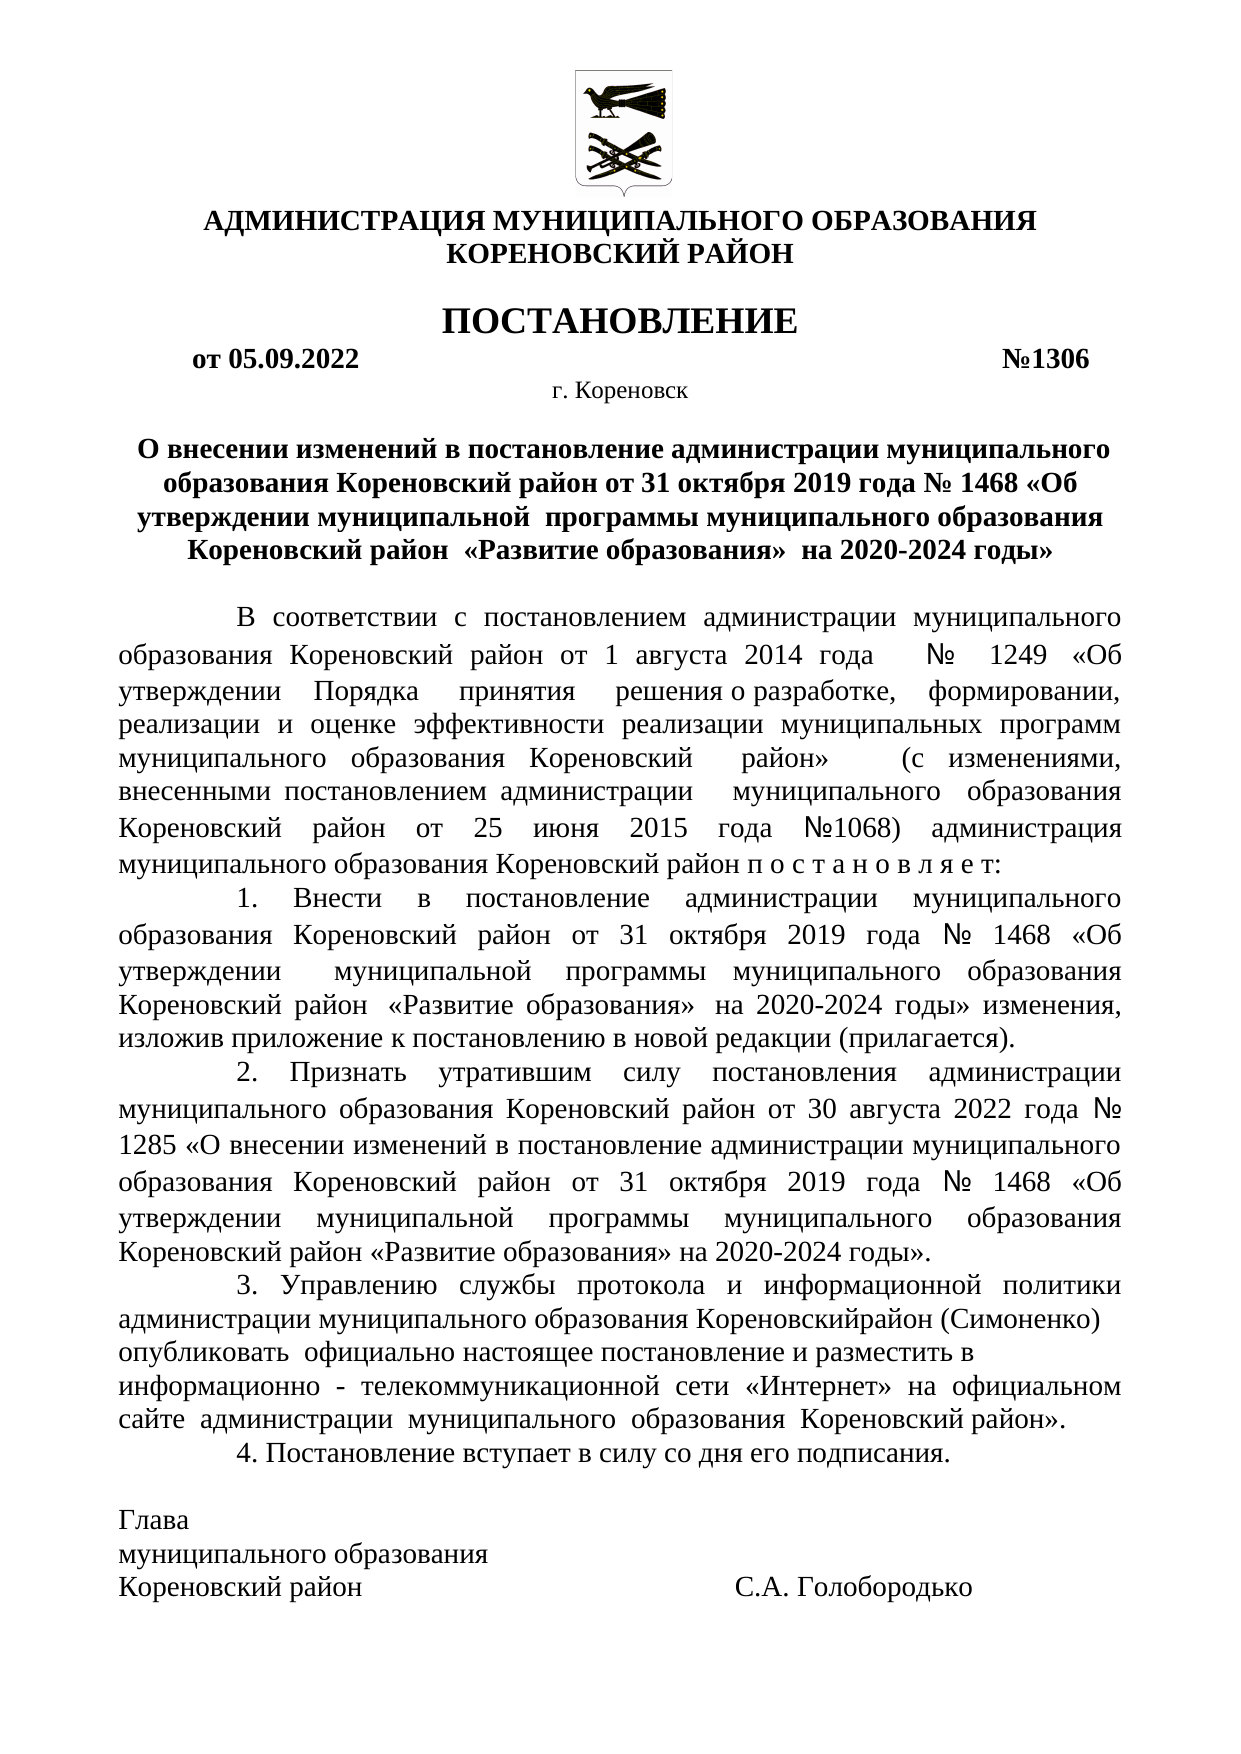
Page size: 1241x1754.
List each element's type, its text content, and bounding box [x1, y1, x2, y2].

text Кореновский район С.А. Голобородько [118, 1569, 1122, 1603]
text ПОСТАНОВЛЕНИЕ [118, 298, 1122, 341]
text 2. Признать утратившим силу постановления администрации муниципального образования Кореновский район от 30 августа 2022 года № 1285 «О внесении изменений в постановление администрации муниципального образования Кореновский район от 31 октября 2019 года № 1468 «Об утверждении муниципальной программы муниципального образования Кореновский район «Развитие образования» на 2020-2024 годы». [118, 1054, 1122, 1267]
text АДМИНИСТРАЦИЯ МУНИЦИПАЛЬНОГО ОБРАЗОВАНИЯ [118, 203, 1122, 237]
text от 05.09.2022 №1306 [118, 341, 1122, 375]
text О внесении изменений в постановление администрации муниципального образования Кореновский район от 31 октября 2019 года № 1468 «Об утверждении муниципальной программы муниципального образования Кореновский район «Развитие образования» на 2020-2024 годы» [118, 432, 1122, 566]
text 3. Управлению службы протокола и информационной политики администрации муниципального образования Кореновскийрайон (Симоненко) опубликовать официально настоящее постановление и разместить в информационно - телекоммуникационной сети «Интернет» на официальном сайте администрации муниципального образования Кореновский район». [118, 1267, 1122, 1435]
text Глава [118, 1502, 1122, 1536]
text муниципального образования [118, 1536, 1122, 1569]
text КОРЕНОВСКИЙ РАЙОН [118, 237, 1122, 270]
text г. Кореновск [118, 375, 1122, 404]
text 4. Постановление вступает в силу со дня его подписания. [118, 1435, 1122, 1469]
text 1. Внести в постановление администрации муниципального образования Кореновский район от 31 октября 2019 года № 1468 «Об утверждении муниципальной программы муниципального образования Кореновский район «Развитие образования» на 2020-2024 годы» изменения, изложив приложение к постановлению в новой редакции (прилагается). [118, 880, 1122, 1054]
text В соответствии с постановлением администрации муниципального образования Кореновский район от 1 августа 2014 года № 1249 «Об утверждении Порядка принятия решения о разработке, формировании, реализации и оценке эффективности реализации муниципальных программ муниципального образования Кореновский район» (с изменениями, внесенными постановлением администрации муниципального образования Кореновский район от 25 июня 2015 года №1068) администрация муниципального образования Кореновский район п о с т а н о в л я е т: [118, 599, 1122, 880]
